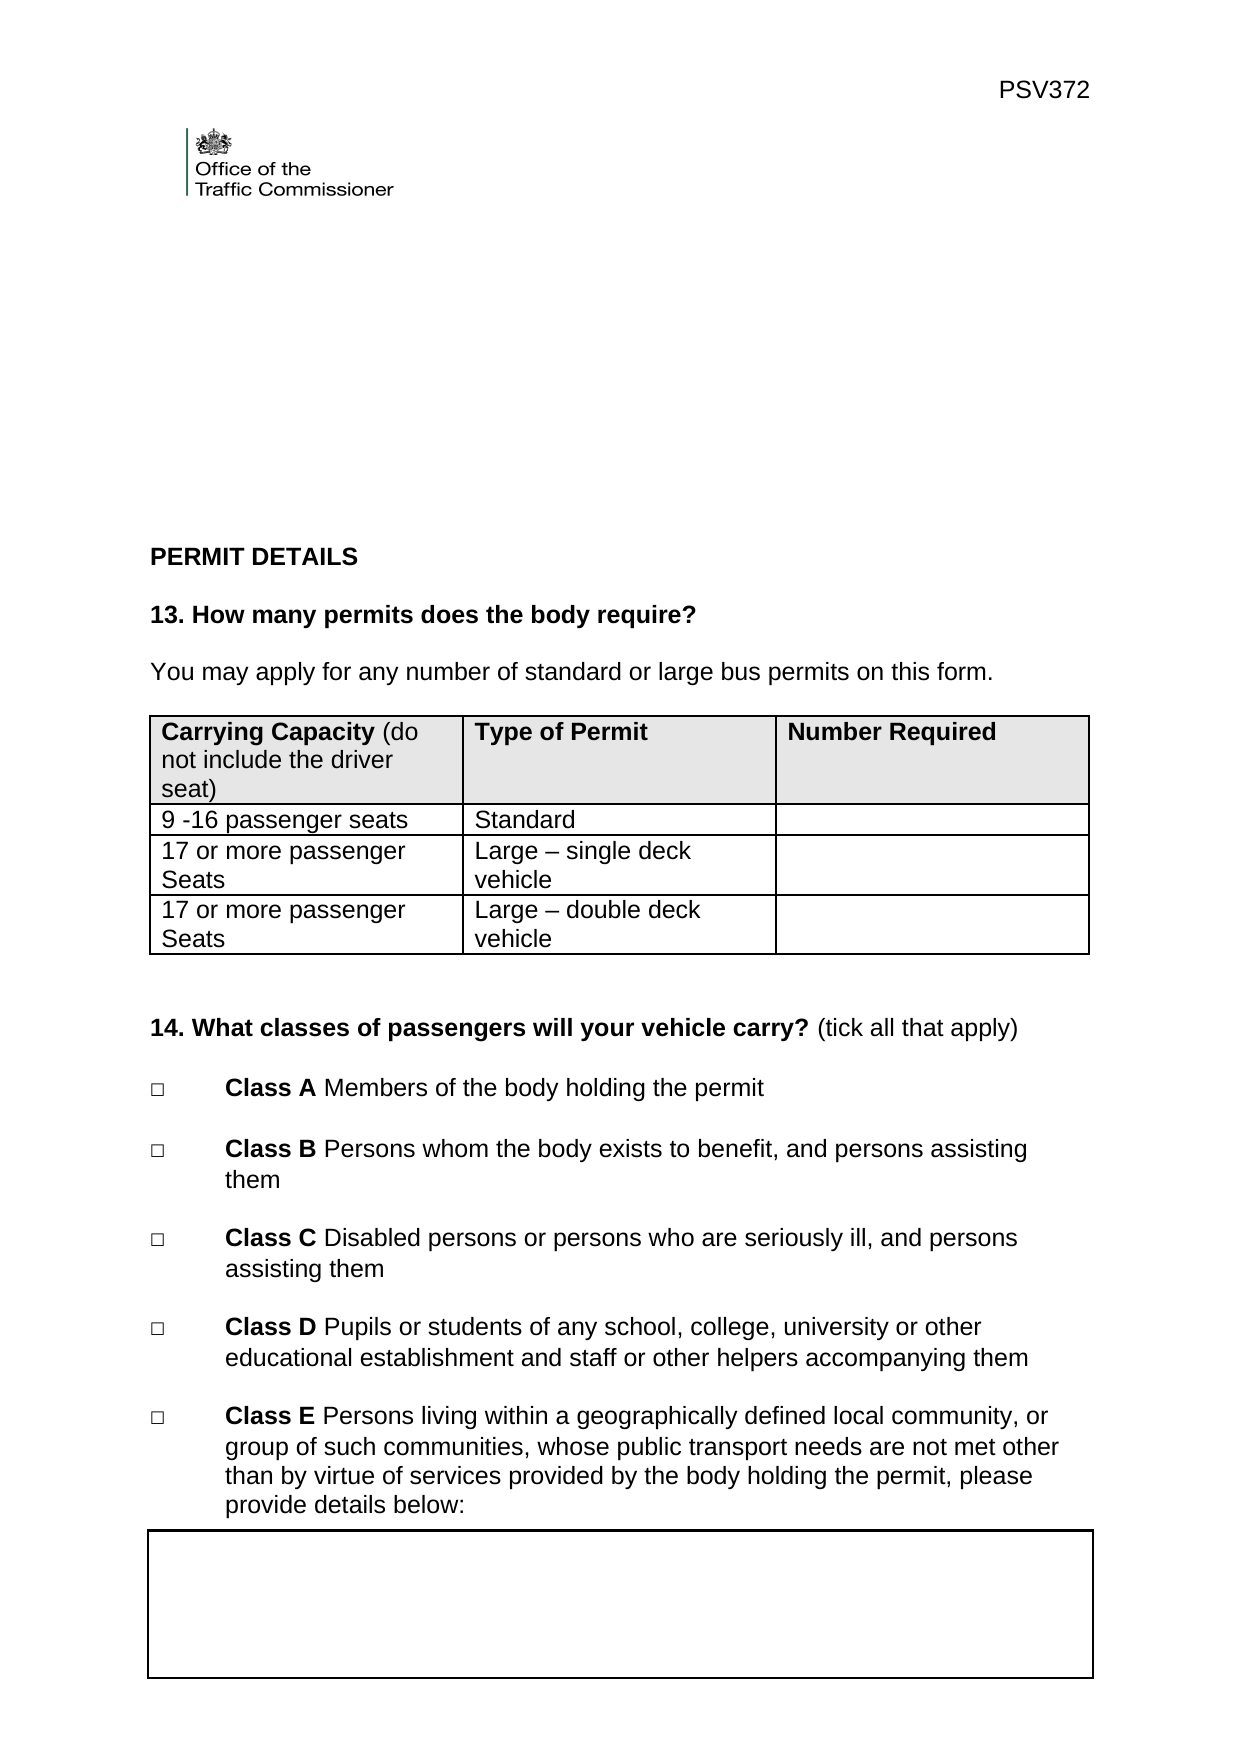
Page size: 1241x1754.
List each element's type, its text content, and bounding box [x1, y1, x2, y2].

table_header Carrying Capacity (do not include the driver seat) [151, 717, 462, 803]
table_header Type of Permit [464, 717, 775, 803]
text ☐ Class B Persons whom the body exists to benefit, and persons assisting them [150, 1131, 1090, 1193]
text ☐ Class D Pupils or students of any school, college, university or other educational establishment and staff or other helpers accompanying them [150, 1309, 1090, 1372]
text 13. How many permits does the body require? [150, 600, 1090, 628]
table_cell [777, 836, 1088, 893]
table_cell Standard [464, 805, 775, 834]
table_cell 9 -16 passenger seats [151, 805, 462, 834]
text ☐ Class E Persons living within a geographically defined local community, or group of such communities, whose public transport needs are not met other than by virtue of services provided by the body holding the permit, please provide details below: [150, 1398, 1090, 1518]
table_cell [777, 896, 1088, 953]
text You may apply for any number of standard or large bus permits on this form. [150, 657, 1090, 686]
text 14. What classes of passengers will your vehicle carry? (tick all that apply) [150, 1013, 1090, 1041]
text PERMIT DETAILS [150, 542, 1090, 571]
table_cell [777, 805, 1088, 834]
table_cell Large – single deck vehicle [464, 836, 775, 893]
table_header Number Required [777, 717, 1088, 803]
table_cell Large – double deck vehicle [464, 896, 775, 953]
table_cell 17 or more passenger Seats [151, 896, 462, 953]
table_cell 17 or more passenger Seats [151, 836, 462, 893]
text ☐ Class C Disabled persons or persons who are seriously ill, and persons assisting them [150, 1220, 1090, 1282]
text ☐ Class A Members of the body holding the permit [150, 1070, 1090, 1104]
